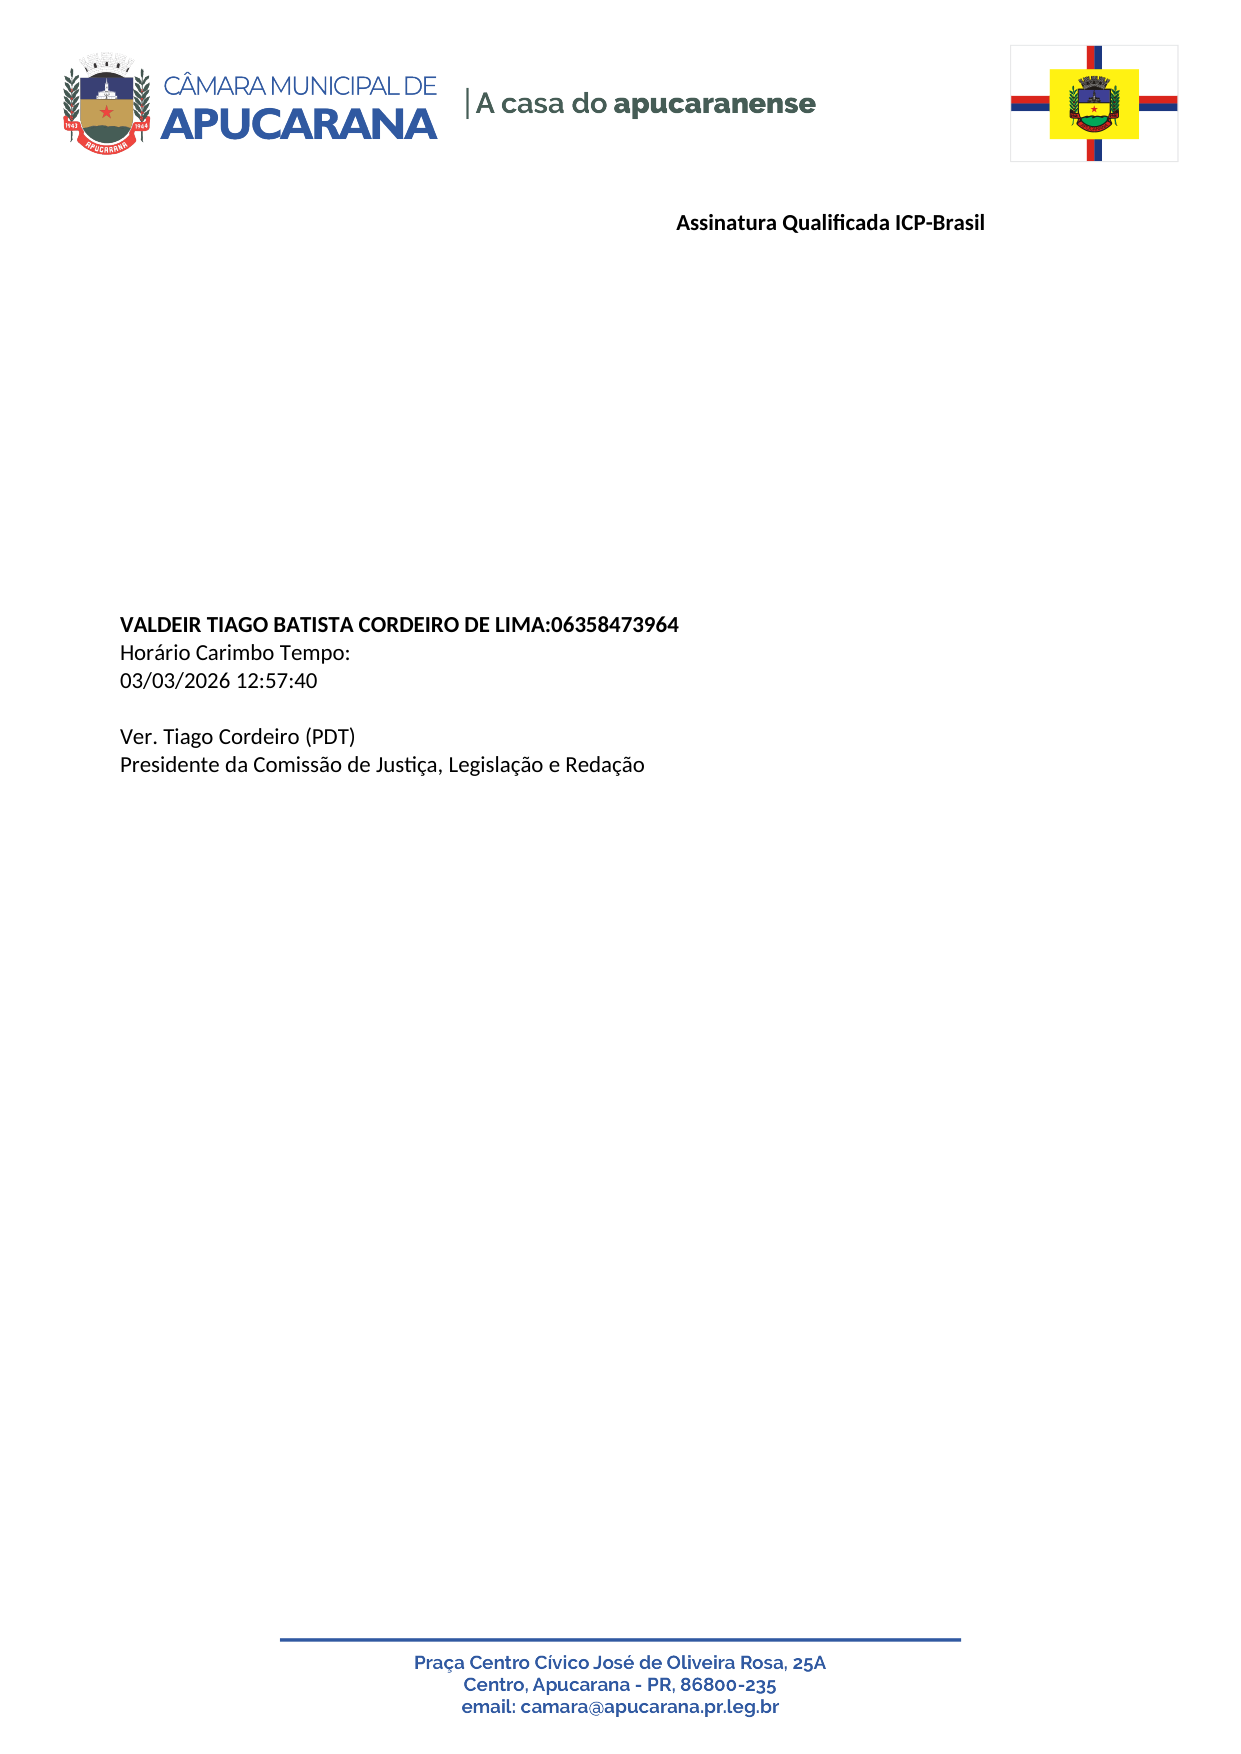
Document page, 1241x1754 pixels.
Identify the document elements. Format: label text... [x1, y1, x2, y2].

table_cell Assinatura Qualificada ICP-Brasil VALDEIR TIAGO BATISTA CORDEIRO DE LIMA:06358473964 Horário Carimbo Tempo: 03/03/2026 12:57:40 Ver. Tiago Cordeiro (PDT) Presidente da Comissão de Justiça, Legislação e Redação [118, 207, 1212, 780]
